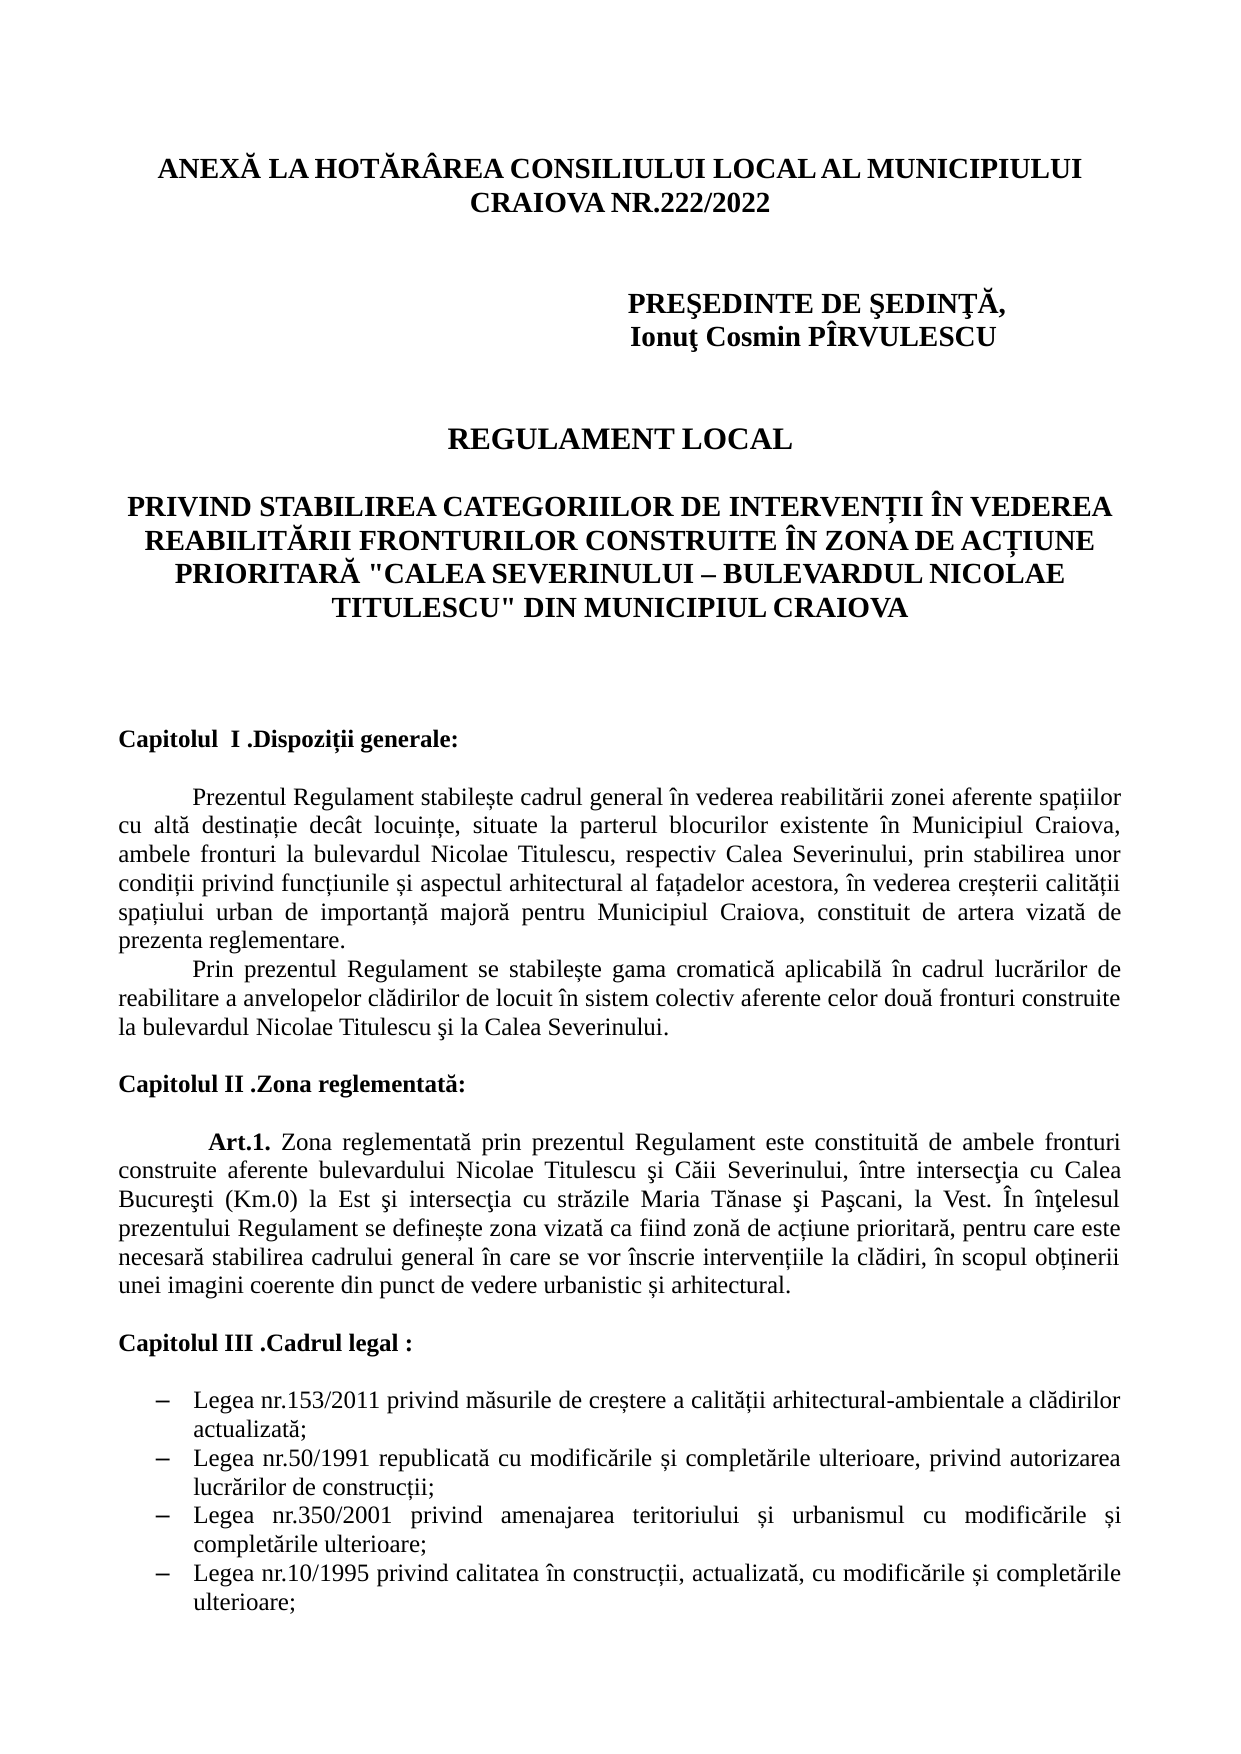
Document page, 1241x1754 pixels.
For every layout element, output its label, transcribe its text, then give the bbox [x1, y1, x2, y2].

list Legea nr.350/2001 privind amenajarea teritoriului și urbanismul cu modificările și completările ulterioare; [156, 1501, 1122, 1558]
text Prin prezentul Regulament se stabilește gama cromatică aplicabilă în cadrul lucrărilor de reabilitare a anvelopelor clădirilor de locuit în sistem colectiv aferente celor două fronturi construite la bulevardul Nicolae Titulescu şi la Calea Severinului. [118, 954, 1122, 1041]
text Art.1. Zona reglementată prin prezentul Regulament este constituită de ambele fronturi construite aferente bulevardului Nicolae Titulescu şi Căii Severinului, între intersecţia cu Calea Bucureşti (Km.0) la Est şi intersecţia cu străzile Maria Tănase şi Paşcani, la Vest. În înţelesul prezentului Regulament se definește zona vizată ca fiind zonă de acțiune prioritară, pentru care este necesară stabilirea cadrului general în care se vor înscrie intervențiile la clădiri, în scopul obținerii unei imagini coerente din punct de vedere urbanistic și arhitectural. [118, 1127, 1122, 1299]
text REGULAMENT LOCAL [118, 420, 1122, 456]
text ANEXĂ LA HOTĂRÂREA CONSILIULUI LOCAL AL MUNICIPIULUI CRAIOVA NR.222/2022 [118, 152, 1122, 219]
list Legea nr.50/1991 republicată cu modificările și completările ulterioare, privind autorizarea lucrărilor de construcții; [156, 1443, 1122, 1501]
text PREŞEDINTE DE ŞEDINŢĂ, [118, 286, 1122, 319]
list Legea nr.153/2011 privind măsurile de creștere a calității arhitectural-ambientale a clădirilor actualizată; [156, 1386, 1122, 1443]
text Prezentul Regulament stabilește cadrul general în vederea reabilitării zonei aferente spațiilor cu altă destinație decât locuințe, situate la parterul blocurilor existente în Municipiul Craiova, ambele fronturi la bulevardul Nicolae Titulescu, respectiv Calea Severinului, prin stabilirea unor condiții privind funcțiunile și aspectul arhitectural al fațadelor acestora, în vederea creșterii calității spațiului urban de importanță majoră pentru Municipiul Craiova, constituit de artera vizată de prezenta reglementare. [118, 782, 1122, 954]
list Legea nr.10/1995 privind calitatea în construcții, actualizată, cu modificările și completările ulterioare; [156, 1558, 1122, 1616]
text Ionuţ Cosmin PÎRVULESCU [118, 319, 1122, 353]
text Capitolul I .Dispoziții generale: [118, 724, 1122, 753]
text Capitolul III .Cadrul legal : [118, 1328, 1122, 1357]
text Capitolul II .Zona reglementată: [118, 1069, 1122, 1098]
text PRIVIND STABILIREA CATEGORIILOR DE INTERVENȚII ÎN VEDEREA REABILITĂRII FRONTURILOR CONSTRUITE ÎN ZONA DE ACȚIUNE PRIORITARĂ "CALEA SEVERINULUI – BULEVARDUL NICOLAE TITULESCU" DIN MUNICIPIUL CRAIOVA [118, 489, 1122, 624]
